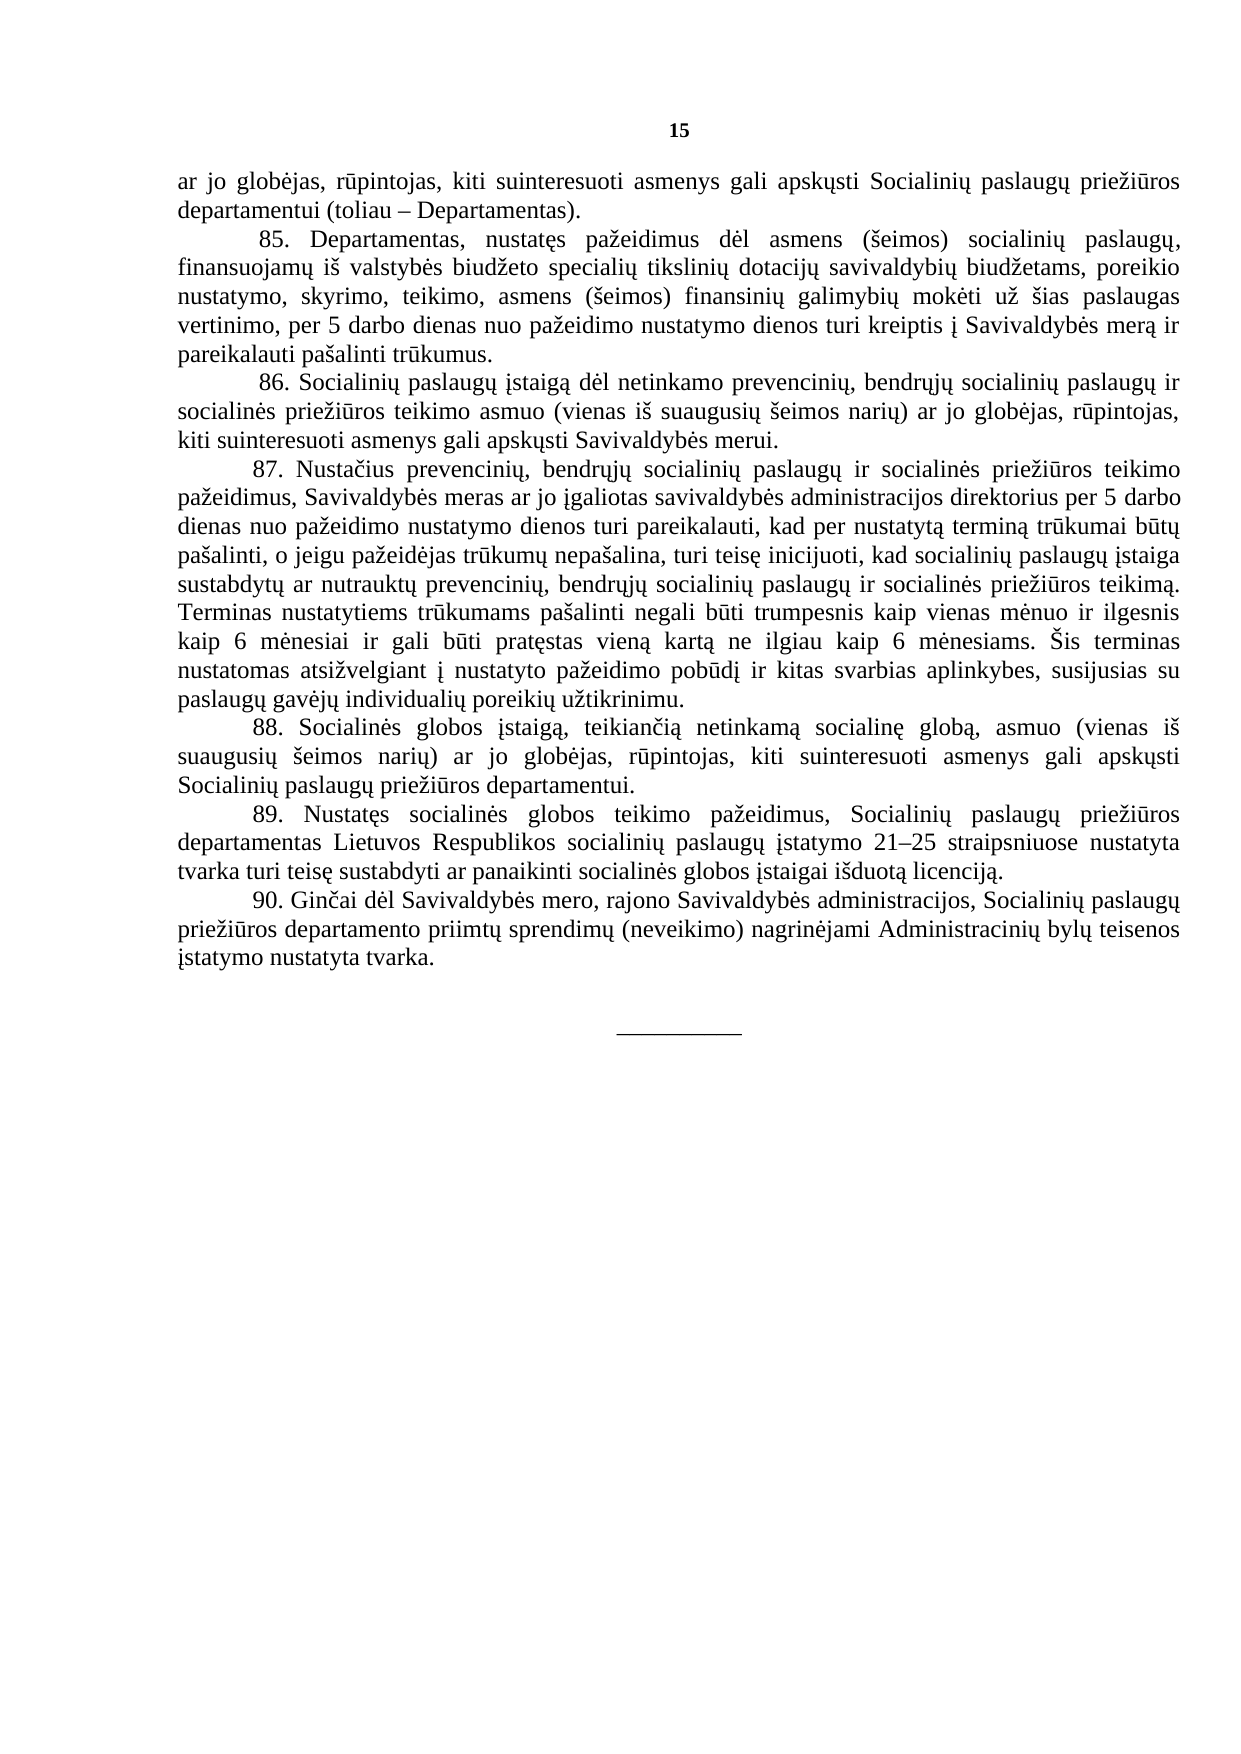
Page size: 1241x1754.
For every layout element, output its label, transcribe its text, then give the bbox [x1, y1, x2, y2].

text 87. Nustačius prevencinių, bendrųjų socialinių paslaugų ir socialinės priežiūros teikimo pažeidimus, Savivaldybės meras ar jo įgaliotas savivaldybės administracijos direktorius per 5 darbo dienas nuo pažeidimo nustatymo dienos turi pareikalauti, kad per nustatytą terminą trūkumai būtų pašalinti, o jeigu pažeidėjas trūkumų nepašalina, turi teisę inicijuoti, kad socialinių paslaugų įstaiga sustabdytų ar nutrauktų prevencinių, bendrųjų socialinių paslaugų ir socialinės priežiūros teikimą. Terminas nustatytiems trūkumams pašalinti negali būti trumpesnis kaip vienas mėnuo ir ilgesnis kaip 6 mėnesiai ir gali būti pratęstas vieną kartą ne ilgiau kaip 6 mėnesiams. Šis terminas nustatomas atsižvelgiant į nustatyto pažeidimo pobūdį ir kitas svarbias aplinkybes, susijusias su paslaugų gavėjų individualių poreikių užtikrinimu. [177, 454, 1181, 712]
text __________ [177, 1009, 1181, 1037]
text ar jo globėjas, rūpintojas, kiti suinteresuoti asmenys gali apskųsti Socialinių paslaugų priežiūros departamentui (toliau – Departamentas). [177, 166, 1181, 224]
text 90. Ginčai dėl Savivaldybės mero, rajono Savivaldybės administracijos, Socialinių paslaugų priežiūros departamento priimtų sprendimų (neveikimo) nagrinėjami Administracinių bylų teisenos įstatymo nustatyta tvarka. [177, 885, 1181, 971]
text 88. Socialinės globos įstaigą, teikiančią netinkamą socialinę globą, asmuo (vienas iš suaugusių šeimos narių) ar jo globėjas, rūpintojas, kiti suinteresuoti asmenys gali apskųsti Socialinių paslaugų priežiūros departamentui. [177, 712, 1181, 799]
text 86. Socialinių paslaugų įstaigą dėl netinkamo prevencinių, bendrųjų socialinių paslaugų ir socialinės priežiūros teikimo asmuo (vienas iš suaugusių šeimos narių) ar jo globėjas, rūpintojas, kiti suinteresuoti asmenys gali apskųsti Savivaldybės merui. [177, 367, 1181, 454]
text 89. Nustatęs socialinės globos teikimo pažeidimus, Socialinių paslaugų priežiūros departamentas Lietuvos Respublikos socialinių paslaugų įstatymo 21–25 straipsniuose nustatyta tvarka turi teisę sustabdyti ar panaikinti socialinės globos įstaigai išduotą licenciją. [177, 799, 1181, 885]
text 85. Departamentas, nustatęs pažeidimus dėl asmens (šeimos) socialinių paslaugų, finansuojamų iš valstybės biudžeto specialių tikslinių dotacijų savivaldybių biudžetams, poreikio nustatymo, skyrimo, teikimo, asmens (šeimos) finansinių galimybių mokėti už šias paslaugas vertinimo, per 5 darbo dienas nuo pažeidimo nustatymo dienos turi kreiptis į Savivaldybės merą ir pareikalauti pašalinti trūkumus. [177, 224, 1181, 367]
